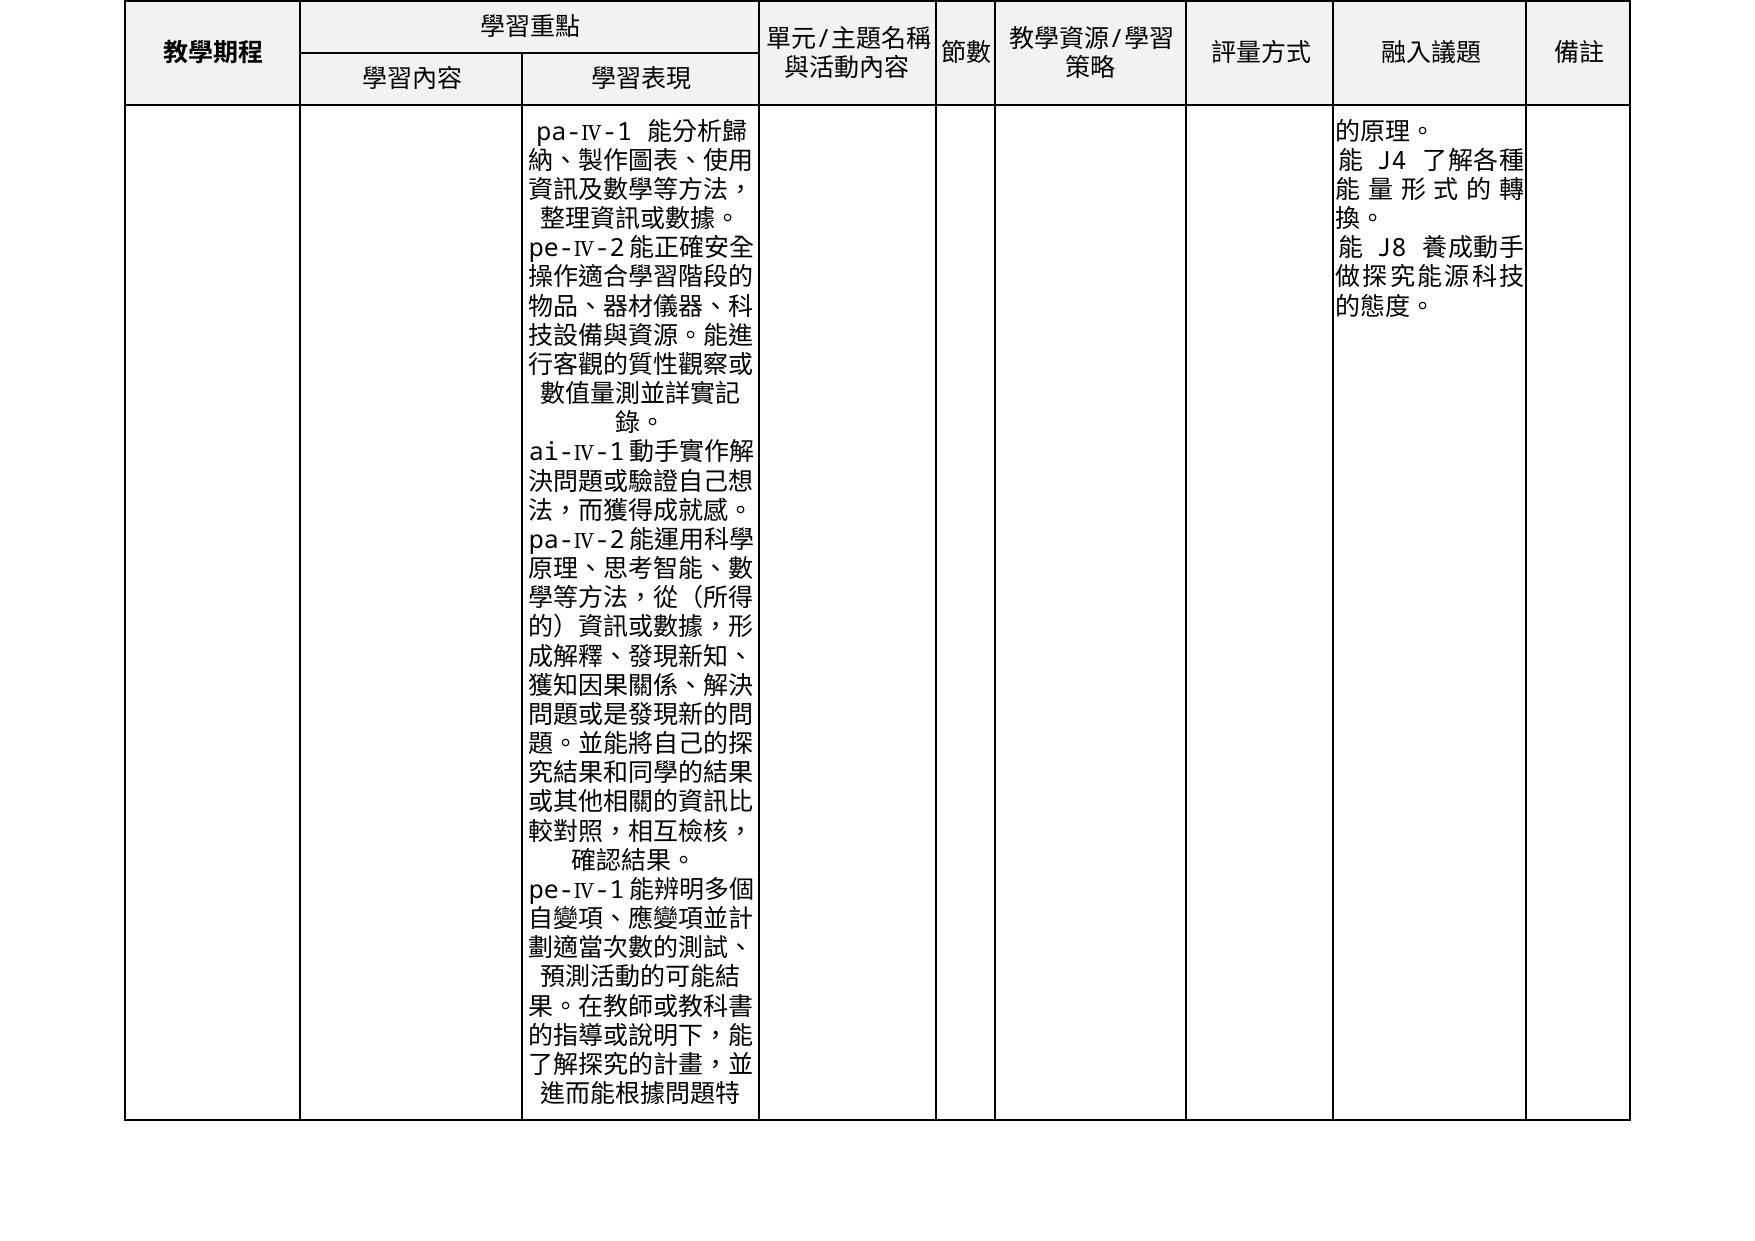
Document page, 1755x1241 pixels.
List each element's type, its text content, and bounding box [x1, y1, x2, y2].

table_cell [996, 106, 1185, 1119]
table_header 教學期程 [126, 2, 299, 104]
table_header 教學資源/學習策略 [996, 2, 1185, 104]
table_header 備註 [1527, 2, 1629, 104]
table_cell 的原理。 能 J4 了解各種能量形式的轉換。 能 J8 養成動手做探究能源科技的態度。 [1334, 106, 1525, 1119]
table_header 節數 [937, 2, 994, 104]
table_header 學習重點 [301, 2, 758, 52]
table_cell [937, 106, 994, 1119]
table_header 評量方式 [1187, 2, 1332, 104]
table_cell [1527, 106, 1629, 1119]
table_header 融入議題 [1334, 2, 1525, 104]
table_cell [301, 106, 521, 1119]
table_cell [760, 106, 935, 1119]
table_header 單元/主題名稱與活動內容 [760, 2, 935, 104]
table_cell 學習內容 [301, 54, 521, 104]
table_cell [126, 106, 299, 1119]
table_cell 學習表現 [523, 54, 758, 104]
table_cell [1187, 106, 1332, 1119]
table_cell pa-Ⅳ-1 能分析歸納、製作圖表、使用資訊及數學等方法，整理資訊或數據。 pe-Ⅳ-2能正確安全操作適合學習階段的物品、器材儀器、科技設備與資源。能進行客觀的質性觀察或數值量測並詳實記錄。 ai-Ⅳ-1動手實作解決問題或驗證自己想法，而獲得成就感。 pa-Ⅳ-2能運用科學原理、思考智能、數學等方法，從（所得的）資訊或數據，形成解釋、發現新知、獲知因果關係、解決問題或是發現新的問題。並能將自己的探究結果和同學的結果或其他相關的資訊比較對照，相互檢核，確認結果。 pe-Ⅳ-1能辨明多個自變項、應變項並計劃適當次數的測試、預測活動的可能結果。在教師或教科書的指導或說明下，能了解探究的計畫，並進而能根據問題特 [523, 106, 758, 1119]
